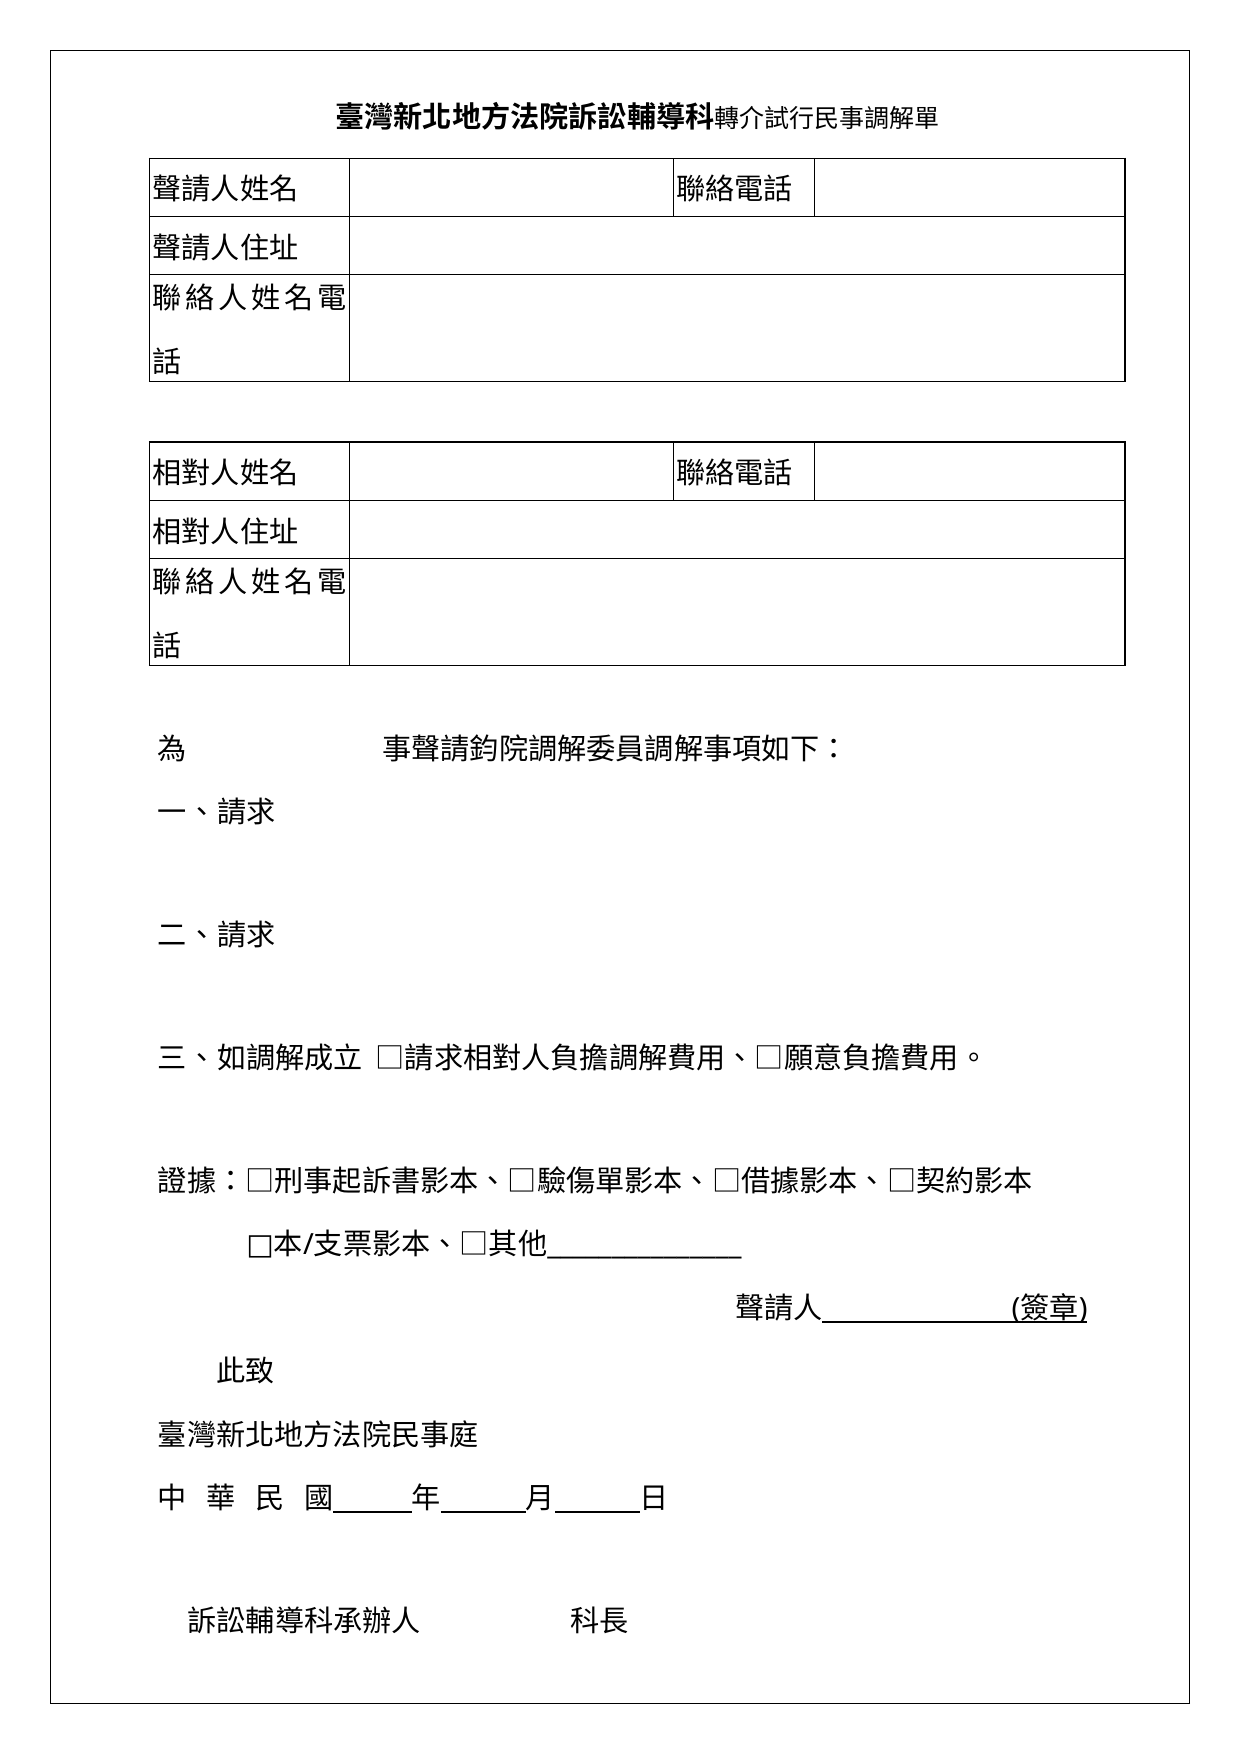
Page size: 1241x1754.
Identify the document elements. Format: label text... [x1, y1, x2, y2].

table_header [815, 443, 1124, 500]
table_cell [350, 275, 1124, 381]
text 臺灣新北地方法院訴訟輔導科轉介試行民事調解單 [187, 94, 1087, 136]
table_cell [350, 559, 1124, 665]
table_header [350, 159, 673, 216]
text 臺灣新北地方法院民事庭 [158, 1411, 1087, 1454]
table_header 聯絡電話 [674, 443, 814, 500]
table_header 聯絡電話 [674, 159, 814, 216]
list 如調解成立 □請求相對人負擔調解費用、□願意負擔費用。 [158, 1034, 1087, 1077]
text 中 華 民 國 年 月 日 [158, 1475, 1087, 1517]
text 聲請人 (簽章) [187, 1284, 1087, 1327]
table_header 相對人姓名 [150, 443, 349, 500]
table_header 聲請人姓名 [150, 159, 349, 216]
text 為 事聲請鈞院調解委員調解事項如下： [158, 725, 1087, 768]
table_cell [350, 217, 1124, 274]
table_cell 聯絡人姓名電話 [150, 275, 349, 381]
text 訴訟輔導科承辦人 科長 [187, 1598, 1087, 1640]
table_cell 聯絡人姓名電話 [150, 559, 349, 665]
table_header [350, 443, 673, 500]
list 請求 [158, 912, 1087, 954]
table_cell 相對人住址 [150, 501, 349, 558]
text 此致 [187, 1348, 1029, 1390]
table_cell 聲請人住址 [150, 217, 349, 274]
table_cell [350, 501, 1124, 558]
list 請求 [158, 789, 1087, 831]
table_header [815, 159, 1124, 216]
text □本/支票影本、□其他_______________ [187, 1221, 1087, 1263]
text 證據：□刑事起訴書影本、□驗傷單影本、□借據影本、□契約影本 [158, 1157, 1087, 1200]
